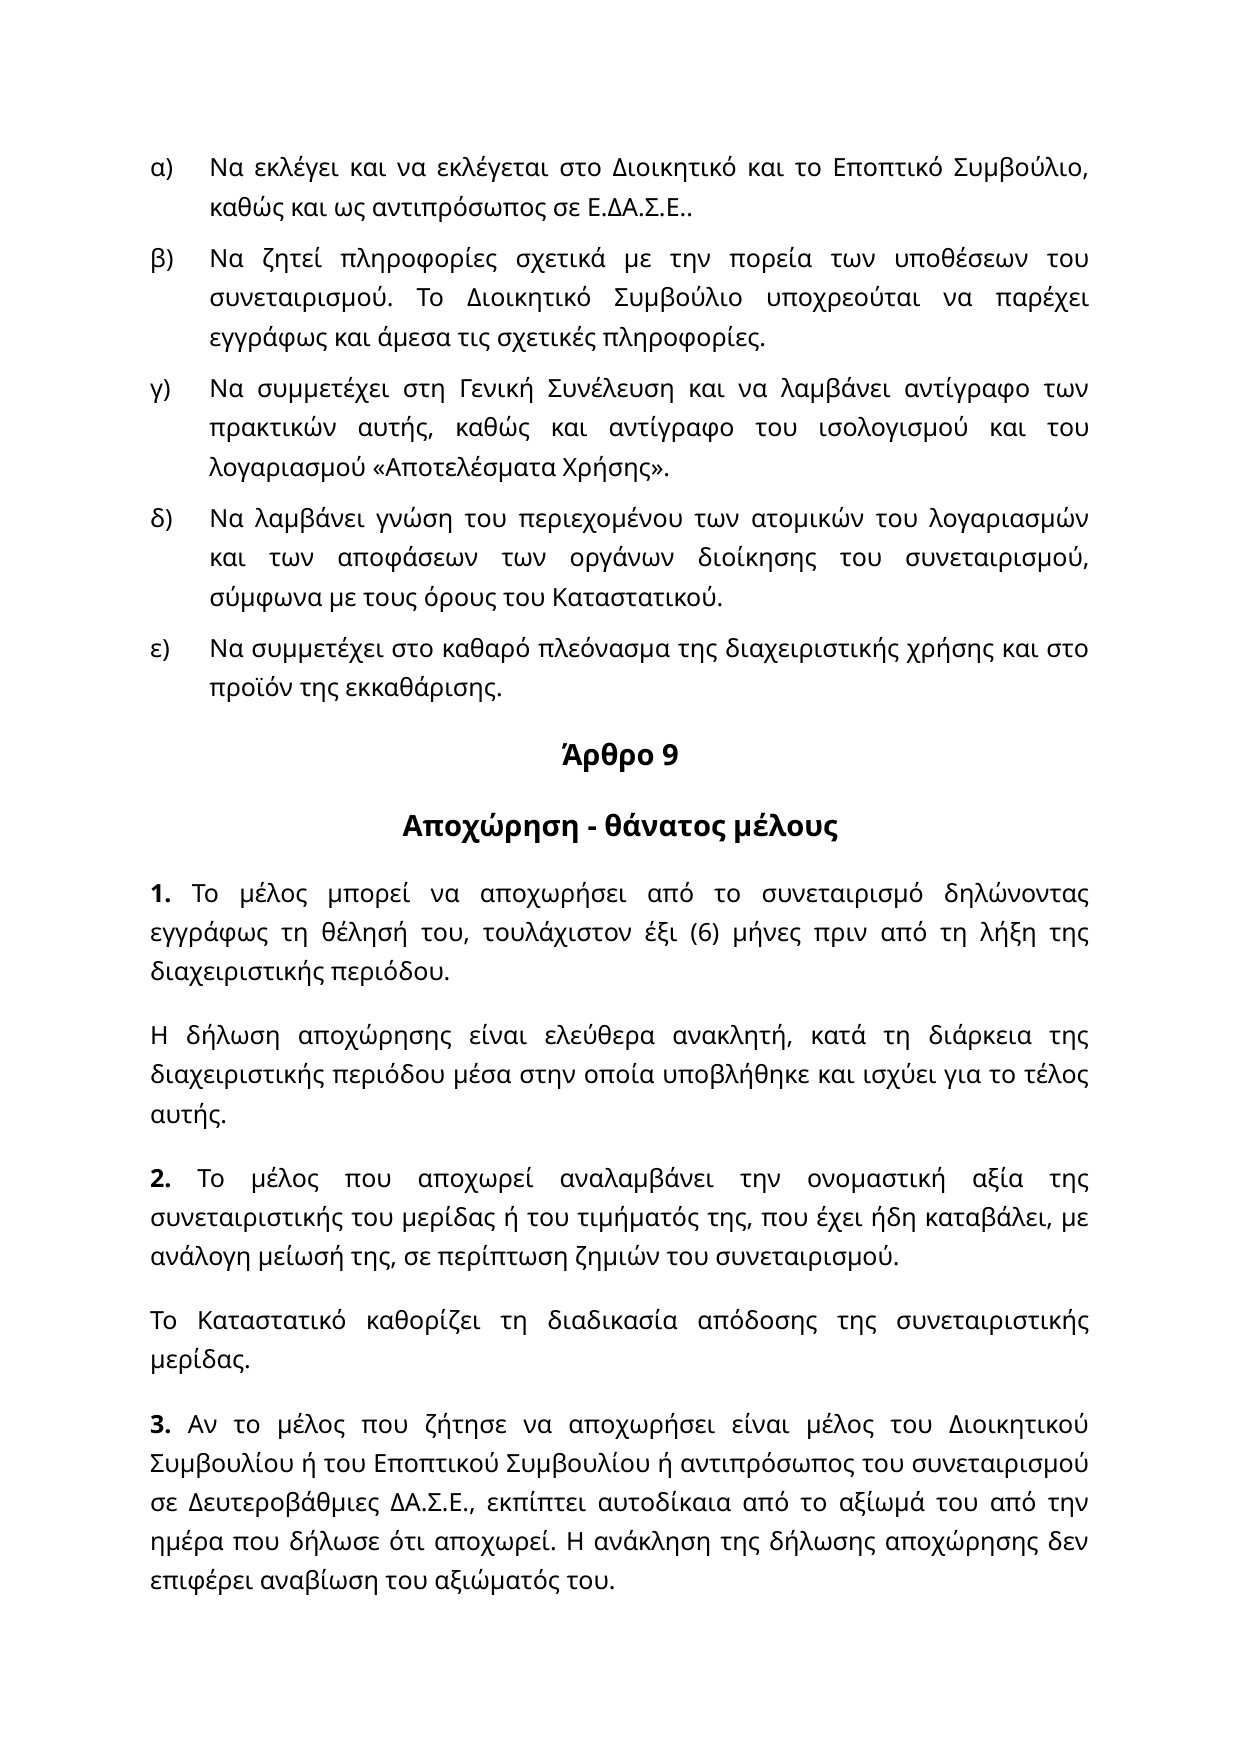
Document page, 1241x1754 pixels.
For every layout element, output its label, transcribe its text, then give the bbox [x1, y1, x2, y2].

list β) Να ζητεί πληροφορίες σχετικά με την πορεία των υποθέσεων του συνεταιρισμού. Το Διοικητικό Συμβούλιο υποχρεούται να παρέχει εγγράφως και άμεσα τις σχετικές πληροφορίες. [150, 241, 1090, 353]
list ε) Να συμμετέχει στο καθαρό πλεόνασμα της διαχειριστικής χρήσης και στο προϊόν της εκκαθάρισης. [150, 631, 1090, 704]
text Η δήλωση αποχώρησης είναι ελεύθερα ανακλητή, κατά τη διάρκεια της διαχειριστικής περιόδου μέσα στην οποία υποβλήθηκε και ισχύει για το τέλος αυτής. [150, 1018, 1090, 1130]
subtitle Αποχώρηση - θάνατος μέλους [150, 805, 1090, 844]
text 3. Αν το μέλος που ζήτησε να αποχωρήσει είναι μέλος του Διοικητικού Συμβουλίου ή του Εποπτικού Συμβουλίου ή αντιπρόσωπος του συνεταιρισμού σε Δευτεροβάθμιες ΔΑ.Σ.Ε., εκπίπτει αυτοδίκαια από το αξίωμά του από την ημέρα που δήλωσε ότι αποχωρεί. Η ανάκληση της δήλωσης αποχώρησης δεν επιφέρει αναβίωση του αξιώματός του. [150, 1406, 1090, 1597]
list δ) Να λαμβάνει γνώση του περιεχομένου των ατομικών του λογαριασμών και των αποφάσεων των οργάνων διοίκησης του συνεταιρισμού, σύμφωνα με τους όρους του Καταστατικού. [150, 501, 1090, 613]
text 2. Το μέλος που αποχωρεί αναλαμβάνει την ονομαστική αξία της συνεταιριστικής του μερίδας ή του τιμήματός της, που έχει ήδη καταβάλει, με ανάλογη μείωσή της, σε περίπτωση ζημιών του συνεταιρισμού. [150, 1160, 1090, 1273]
subtitle Άρθρο 9 [150, 734, 1090, 774]
text 1. Το μέλος μπορεί να αποχωρήσει από το συνεταιρισμό δηλώνοντας εγγράφως τη θέλησή του, τουλάχιστον έξι (6) μήνες πριν από τη λήξη της διαχειριστικής περιόδου. [150, 875, 1090, 988]
list γ) Να συμμετέχει στη Γενική Συνέλευση και να λαμβάνει αντίγραφο των πρακτικών αυτής, καθώς και αντίγραφο του ισολογισμού και του λογαριασμού «Αποτελέσματα Χρήσης». [150, 371, 1090, 483]
text Το Καταστατικό καθορίζει τη διαδικασία απόδοσης της συνεταιριστικής μερίδας. [150, 1303, 1090, 1376]
list α) Να εκλέγει και να εκλέγεται στο Διοικητικό και το Εποπτικό Συμβούλιο, καθώς και ως αντιπρόσωπος σε Ε.ΔΑ.Σ.Ε.. [150, 150, 1090, 223]
